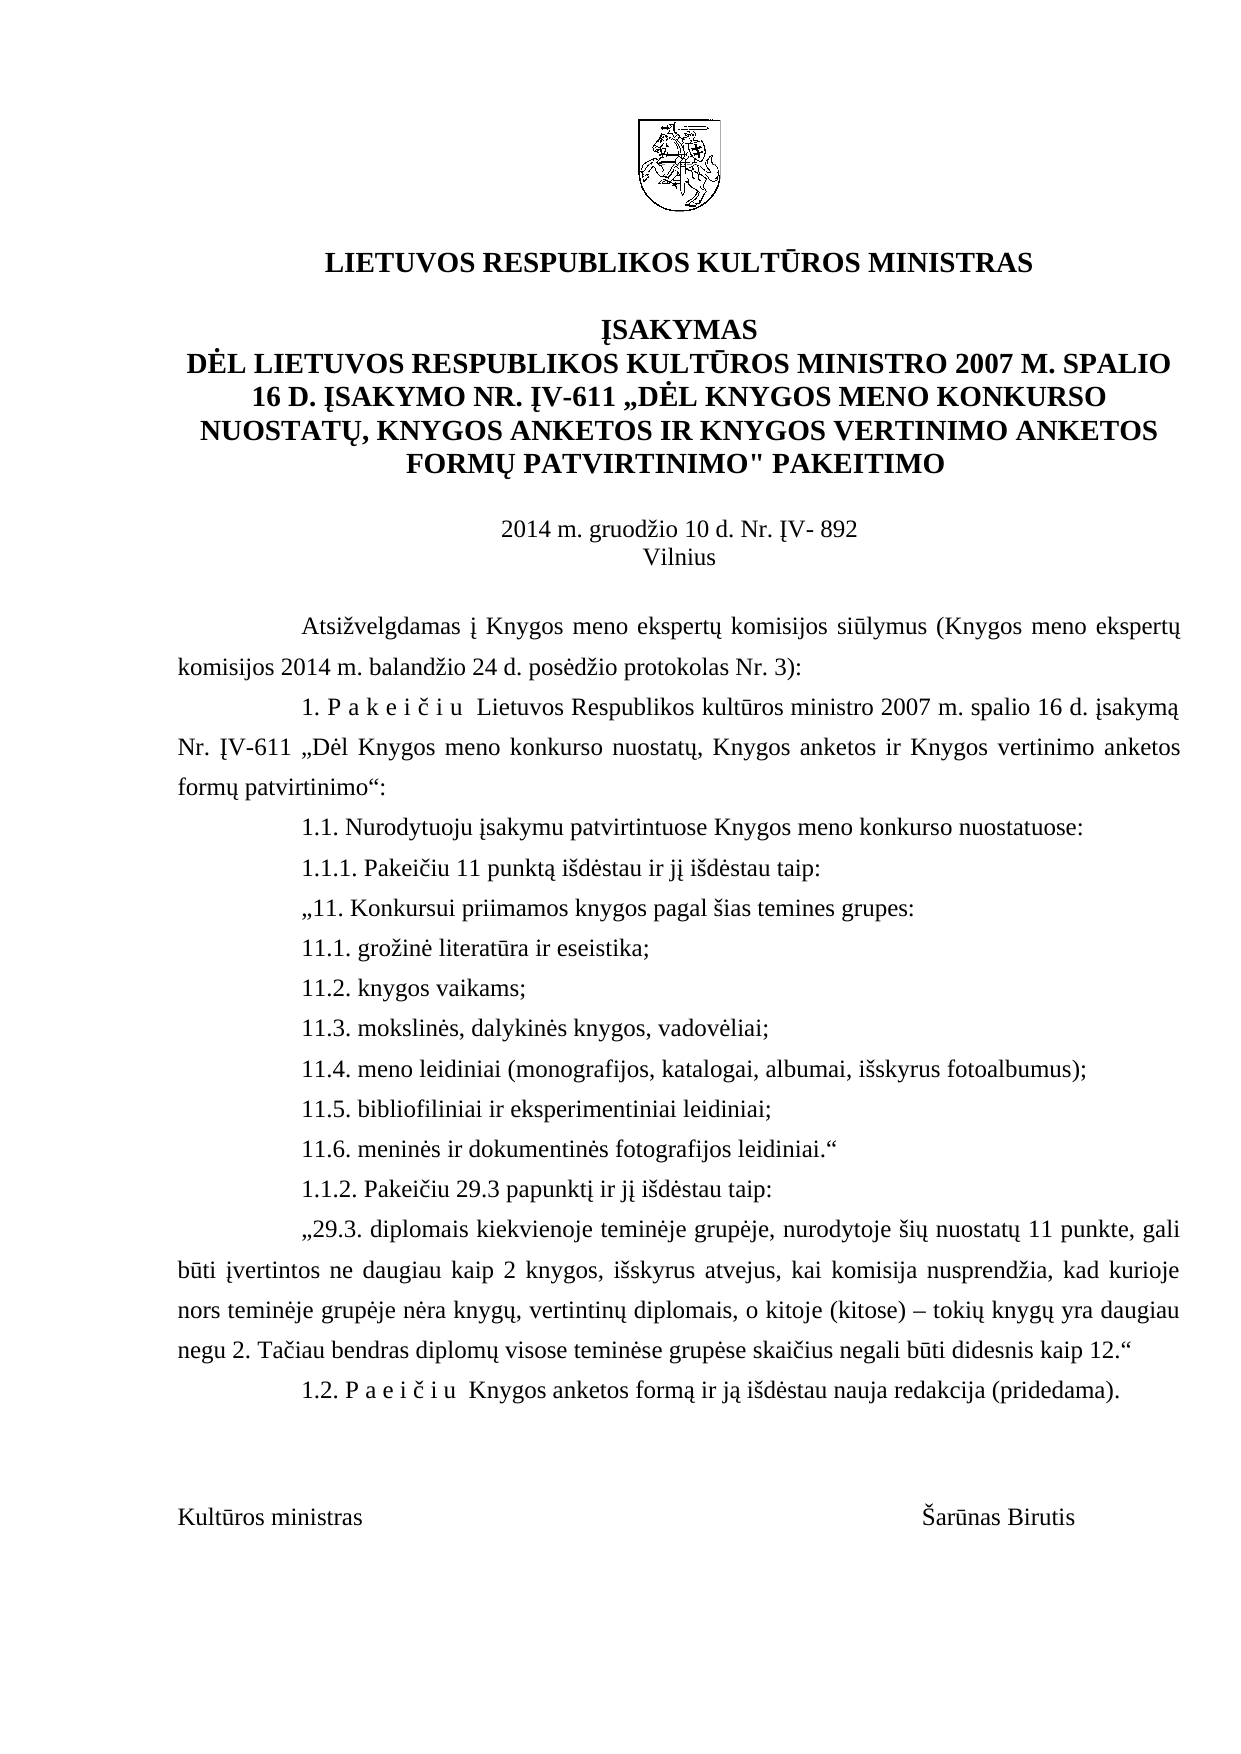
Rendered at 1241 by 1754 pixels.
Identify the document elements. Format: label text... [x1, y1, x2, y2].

text 11.5. bibliofiliniai ir eksperimentiniai leidiniai; [177, 1094, 1181, 1123]
text LIETUVOS RESPUBLIKOS KULTŪROS MINISTRAS [177, 245, 1181, 279]
text „29.3. diplomais kiekvienoje teminėje grupėje, nurodytoje šių nuostatų 11 punkte, gali būti įvertintos ne daugiau kaip 2 knygos, išskyrus atvejus, kai komisija nusprendžia, kad kurioje nors teminėje grupėje nėra knygų, vertintinų diplomais, o kitoje (kitose) – tokių knygų yra daugiau negu 2. Tačiau bendras diplomų visose teminėse grupėse skaičius negali būti didesnis kaip 12.“ [177, 1214, 1181, 1364]
text 1.1.2. Pakeičiu 29.3 papunktį ir jį išdėstau taip: [177, 1174, 1181, 1203]
text 1.1. Nurodytuoju įsakymu patvirtintuose Knygos meno konkurso nuostatuose: [177, 812, 1181, 841]
text 1.1.1. Pakeičiu 11 punktą išdėstau ir jį išdėstau taip: [177, 853, 1181, 881]
text 11.1. grožinė literatūra ir eseistika; [177, 933, 1181, 962]
text 11.4. meno leidiniai (monografijos, katalogai, albumai, išskyrus fotoalbumus); [177, 1054, 1181, 1082]
text Kultūros ministras Šarūnas Birutis [177, 1502, 1181, 1531]
text 11.2. knygos vaikams; [177, 973, 1181, 1002]
text 11.6. meninės ir dokumentinės fotografijos leidiniai.“ [177, 1134, 1181, 1163]
text 11.3. mokslinės, dalykinės knygos, vadovėliai; [177, 1013, 1181, 1042]
text Vilnius [177, 542, 1181, 571]
text Atsižvelgdamas į Knygos meno ekspertų komisijos siūlymus (Knygos meno ekspertų komisijos 2014 m. balandžio 24 d. posėdžio protokolas Nr. 3): [177, 611, 1181, 680]
text 1.2. P a e i č i u Knygos anketos formą ir ją išdėstau nauja redakcija (pridedama). [177, 1375, 1181, 1404]
text 2014 m. gruodžio 10 d. Nr. ĮV- 892 [177, 514, 1181, 542]
text DĖL LiETUVOS RESPUBLIKOS KULTŪROS MINISTRO 2007 M. SPALIO 16 D. ĮSAKYMO NR. ĮV-611 „DĖL KNYGOS MENO KONKURSO NUOSTATŲ, KNYGOS ANKETOS IR KNYGOS VERTINIMO ANKETOS FORMŲ PATVIRTINIMO" PAKEITIMO [177, 346, 1181, 480]
text 1. P a k e i č i u Lietuvos Respublikos kultūros ministro 2007 m. spalio 16 d. įsakymą Nr. ĮV-611 „Dėl Knygos meno konkurso nuostatų, Knygos anketos ir Knygos vertinimo anketos formų patvirtinimo“: [177, 692, 1181, 801]
text „11. Konkursui priimamos knygos pagal šias temines grupes: [177, 893, 1181, 922]
text ĮSAKYMAS [177, 312, 1181, 346]
